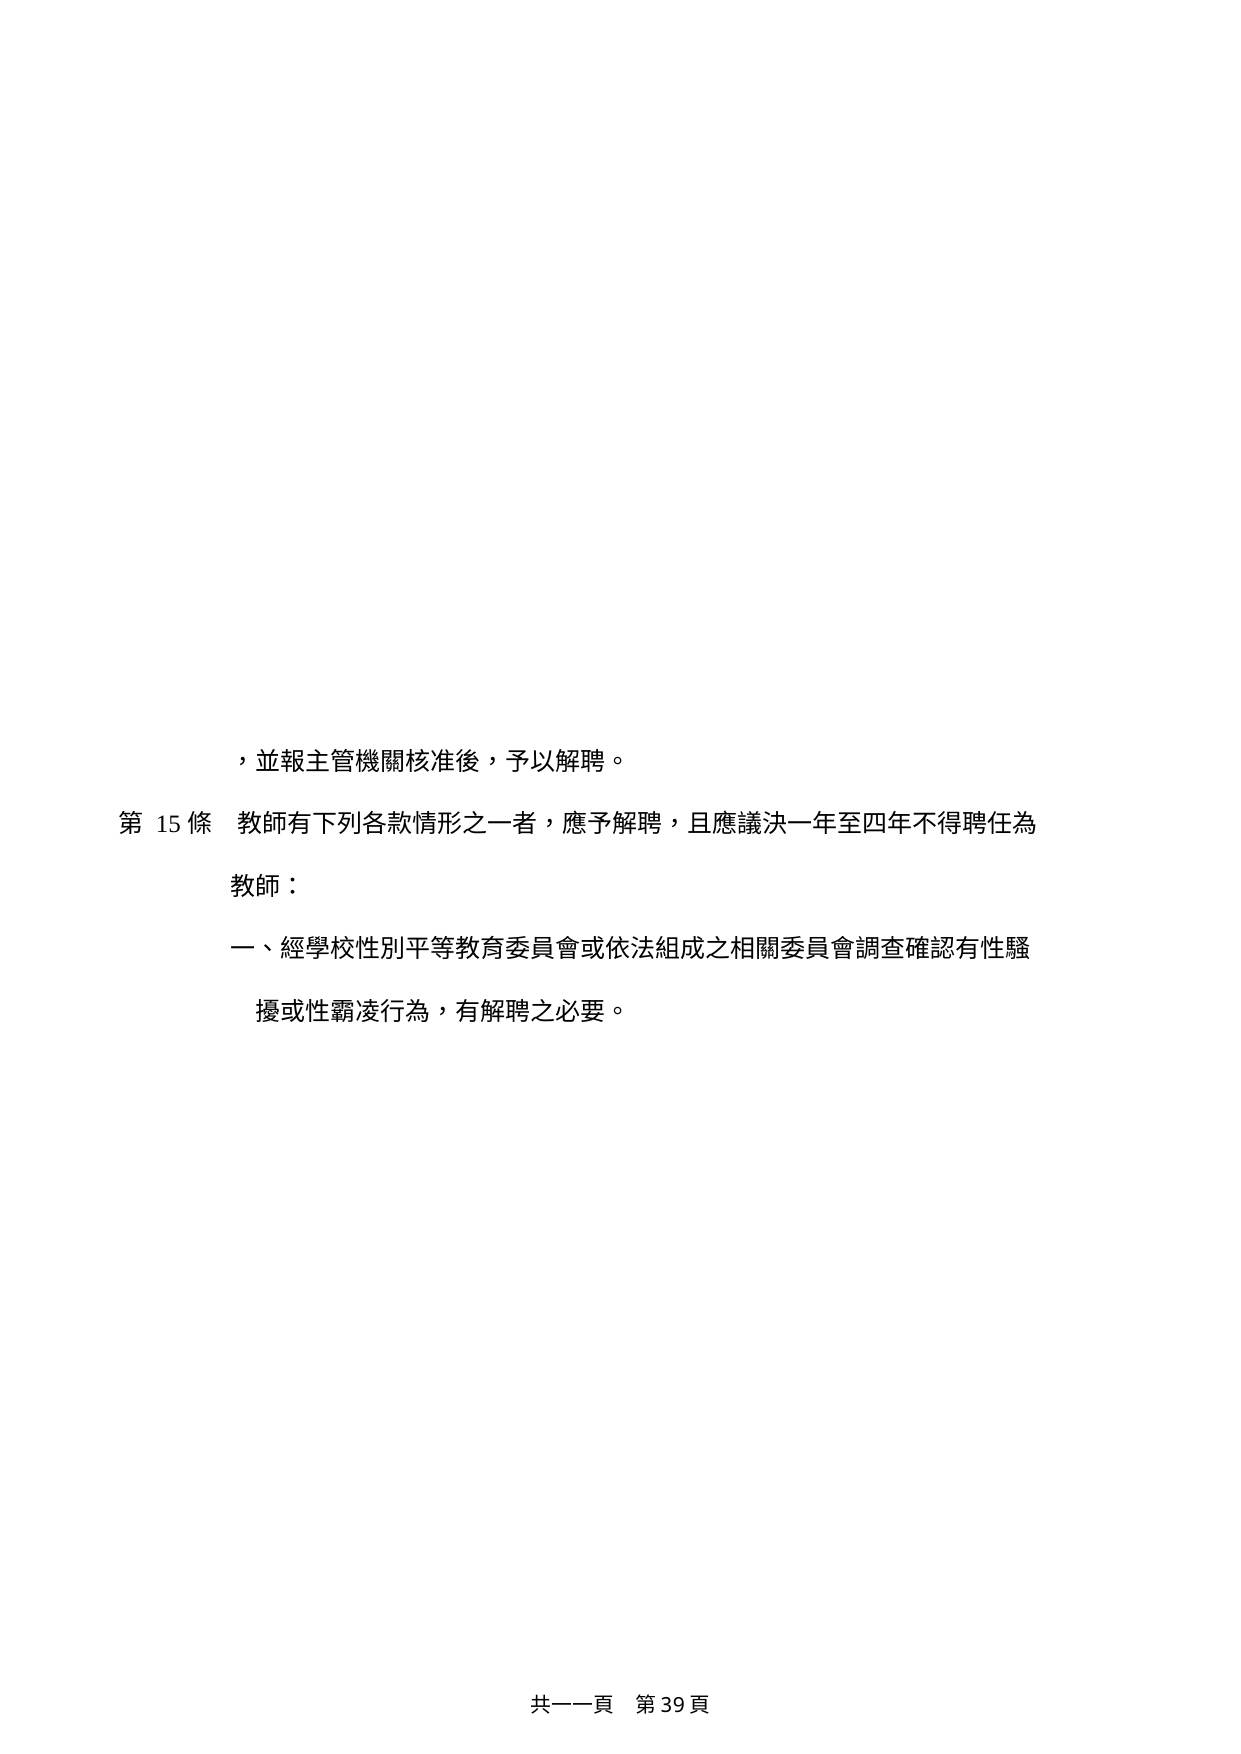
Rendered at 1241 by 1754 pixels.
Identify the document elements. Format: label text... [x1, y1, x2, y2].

text 一、經學校性別平等教育委員會或依法組成之相關委員會調查確認有性騷 [118, 905, 1122, 967]
text 教師： [118, 842, 1122, 905]
text 第 15 條 教師有下列各款情形之一者，應予解聘，且應議決一年至四年不得聘任為 [118, 780, 1122, 842]
text ，並報主管機關核准後，予以解聘。 [118, 717, 1122, 780]
text 擾或性霸凌行為，有解聘之必要。 [118, 967, 1122, 1030]
